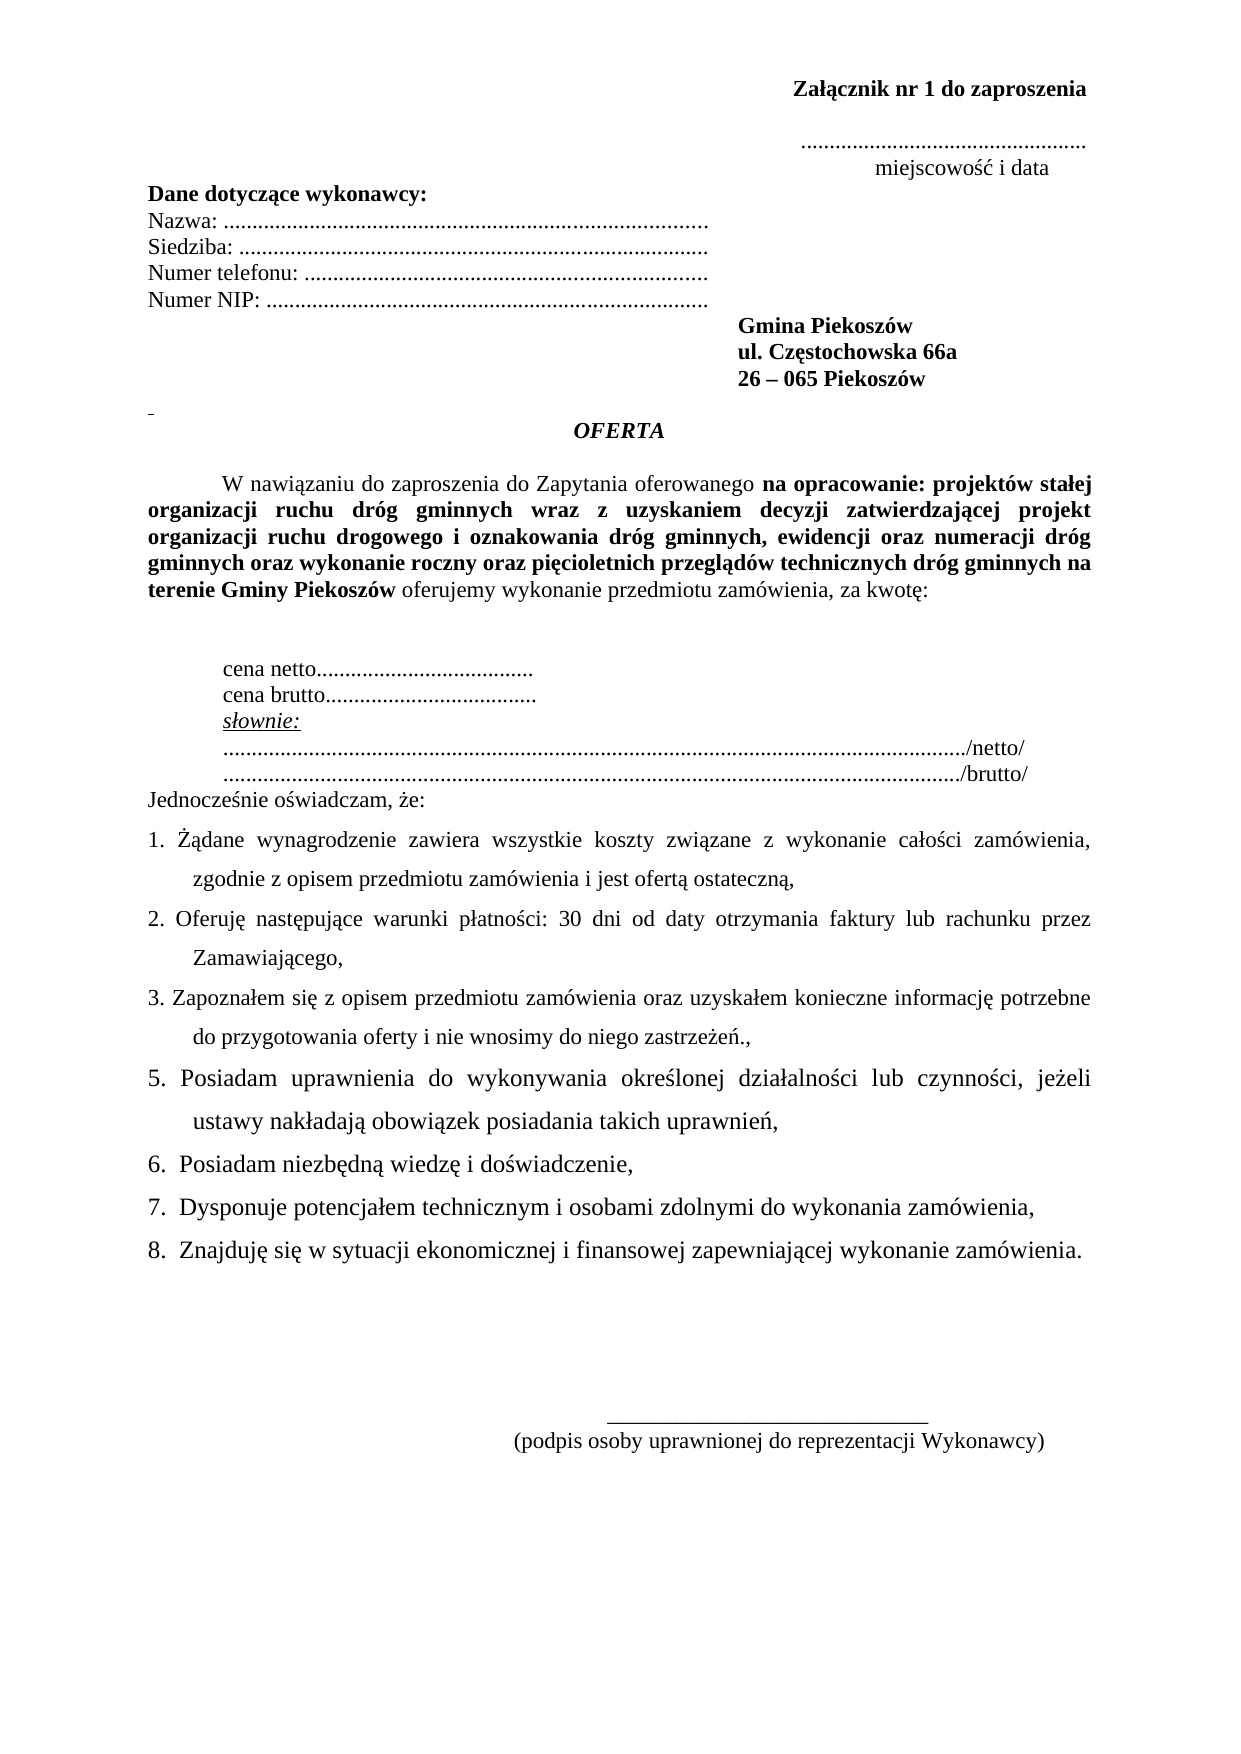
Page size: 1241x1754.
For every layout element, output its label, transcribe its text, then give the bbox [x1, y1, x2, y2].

text Nazwa: ............................................................. . [148, 207, 1092, 233]
list 3. Zapoznałem się z opisem przedmiotu zamówienia oraz uzyskałem konieczne informację potrzebne do przygotowania oferty i nie wnosimy do niego zastrzeżeń., [148, 984, 1092, 1050]
list 6. Posiadam niezbędną wiedzę i doświadczenie, [148, 1149, 1092, 1178]
list 5. Posiadam uprawnienia do wykonywania określonej działalności lub czynności, jeżeli ustawy nakładają obowiązek posiadania takich uprawnień, [148, 1063, 1092, 1135]
subtitle Załącznik nr 1 do zaproszenia [148, 75, 1092, 101]
text ul. Częstochowska 66a [148, 338, 1092, 365]
text 26 – 065 Piekoszów [148, 365, 1092, 391]
text ____________________________ [590, 1401, 1092, 1427]
list cena netto...................................... [185, 628, 1092, 681]
text miejscowość i data [148, 154, 1092, 180]
text Numer NIP: ........................................................ [148, 286, 1092, 312]
text W nawiązaniu do zaproszenia do Zapytania oferowanego na opracowanie: projektów stałej organizacji ruchu dróg gminnych wraz z uzyskaniem decyzji zatwierdzającej projekt organizacji ruchu drogowego i oznakowania dróg gminnych, ewidencji oraz numeracji dróg gminnych oraz wykonanie roczny oraz pięcioletnich przeglądów technicznych dróg gminnych na terenie Gminy Piekoszów oferujemy wykonanie przedmiotu zamówienia, za kwotę: [148, 470, 793, 497]
text Numer telefonu: ................................................ [148, 259, 1092, 286]
list 1. Żądane wynagrodzenie zawiera wszystkie koszty związane z wykonanie całości zamówienia, zgodnie z opisem przedmiotu zamówienia i jest ofertą ostateczną, [148, 826, 1092, 892]
text .................................................. [148, 128, 1092, 154]
list 2. Oferuję następujące warunki płatności: 30 dni od daty otrzymania faktury lub rachunku przez Zamawiającego, [148, 905, 1092, 971]
subtitle OFERTA [148, 417, 1092, 444]
text W nawiązaniu do zaproszenia do Zapytania oferowanego na opracowanie: projektów stałej organizacji ruchu dróg gminnych wraz z uzyskaniem decyzji zatwierdzającej projekt organizacji ruchu drogowego i oznakowania dróg gminnych, ewidencji oraz numeracji dróg gminnych oraz wykonanie roczny oraz pięcioletnich przeglądów technicznych dróg gminnych na terenie Gminy Piekoszów oferujemy wykonanie przedmiotu zamówienia, za kwotę: [396, 576, 1092, 602]
subtitle Dane dotyczące wykonawcy: [148, 180, 1092, 207]
text Jednocześnie oświadczam, że: [148, 786, 1092, 813]
text (podpis osoby uprawnionej do reprezentacji Wykonawcy) [148, 1427, 1092, 1453]
list ................................................................................................................................./brutto/ [185, 760, 1092, 786]
list cena brutto..................................... [185, 681, 1092, 707]
list ................................................................................................................................../netto/ [185, 734, 1092, 760]
list 8. Znajduję się w sytuacji ekonomicznej i finansowej zapewniającej wykonanie zamówienia. [148, 1235, 1092, 1264]
text Siedziba: ............................................................ [148, 233, 1092, 259]
list słownie: [185, 707, 1092, 734]
text Gmina Piekoszów [664, 312, 1092, 338]
list 7. Dysponuje potencjałem technicznym i osobami zdolnymi do wykonania zamówienia, [148, 1192, 1092, 1221]
